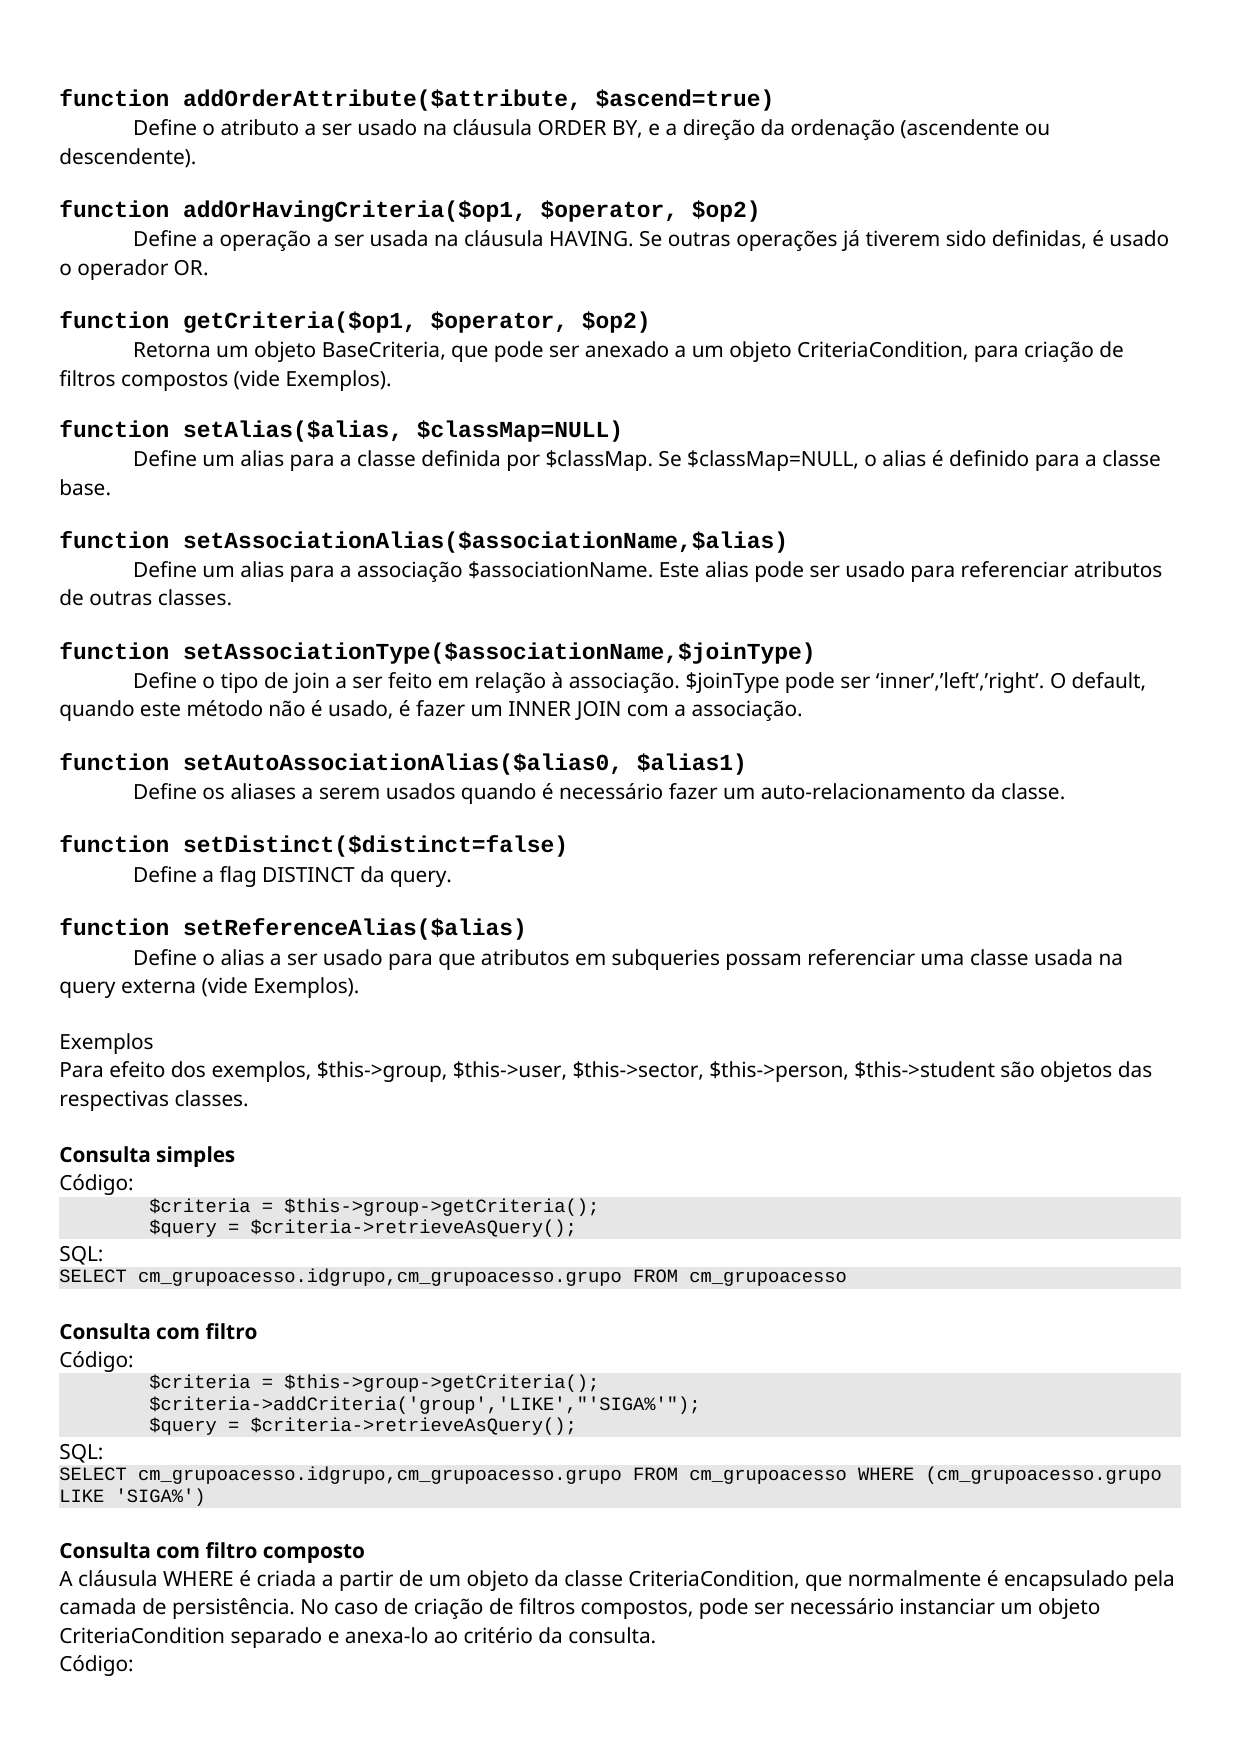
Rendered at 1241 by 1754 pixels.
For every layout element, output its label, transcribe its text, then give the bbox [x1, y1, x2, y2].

text Para efeito dos exemplos, $this->group, $this->user, $this->sector, $this->person, $this->student são objetos das respectivas classes. [59, 1056, 1181, 1112]
text function setReferenceAlias($alias) [59, 916, 1181, 943]
text function setAutoAssociationAlias($alias0, $alias1) [59, 751, 1181, 777]
text Define o atributo a ser usado na cláusula ORDER BY, e a direção da ordenação (ascendente ou descendente). [59, 113, 1181, 170]
text $query = $criteria->retrieveAsQuery(); [59, 1416, 1181, 1437]
text function getCriteria($op1, $operator, $op2) [59, 309, 1181, 335]
text function setAssociationType($associationName,$joinType) [59, 640, 1181, 666]
text function setAssociationAlias($associationName,$alias) [59, 529, 1181, 555]
text function addOrderAttribute($attribute, $ascend=true) [59, 87, 1181, 113]
text Define os aliases a serem usados quando é necessário fazer um auto-relacionamento da classe. [59, 777, 1181, 805]
text Código: [59, 1649, 1181, 1677]
text SQL: [59, 1239, 1181, 1267]
text SELECT cm_grupoacesso.idgrupo,cm_grupoacesso.grupo FROM cm_grupoacesso WHERE (cm_grupoacesso.grupo LIKE 'SIGA%') [59, 1465, 1181, 1508]
text $criteria->addCriteria('group','LIKE',"'SIGA%'"); [59, 1394, 1181, 1416]
text Consulta com filtro [59, 1317, 1181, 1345]
text Exemplos [59, 1027, 1181, 1056]
text $criteria = $this->group->getCriteria(); [59, 1197, 1181, 1218]
text Código: [59, 1168, 1181, 1197]
text $criteria = $this->group->getCriteria(); [59, 1373, 1181, 1394]
text Define a operação a ser usada na cláusula HAVING. Se outras operações já tiverem sido definidas, é usado o operador OR. [59, 224, 1181, 281]
text function setAlias($alias, $classMap=NULL) [59, 418, 1181, 444]
text A cláusula WHERE é criada a partir de um objeto da classe CriteriaCondition, que normalmente é encapsulado pela camada de persistência. No caso de criação de filtros compostos, pode ser necessário instanciar um objeto CriteriaCondition separado e anexa-lo ao critério da consulta. [59, 1564, 1181, 1649]
text Define a flag DISTINCT da query. [59, 860, 1181, 888]
text SQL: [59, 1437, 1181, 1465]
text Define o tipo de join a ser feito em relação à associação. $joinType pode ser ‘inner’,’left’,’right’. O default, quando este método não é usado, é fazer um INNER JOIN com a associação. [59, 666, 1181, 723]
text function setDistinct($distinct=false) [59, 834, 1181, 860]
text Define um alias para a classe definida por $classMap. Se $classMap=NULL, o alias é definido para a classe base. [59, 444, 1181, 501]
text $query = $criteria->retrieveAsQuery(); [59, 1218, 1181, 1239]
text Código: [59, 1345, 1181, 1373]
text SELECT cm_grupoacesso.idgrupo,cm_grupoacesso.grupo FROM cm_grupoacesso [59, 1267, 1181, 1289]
text function addOrHavingCriteria($op1, $operator, $op2) [59, 198, 1181, 224]
text Retorna um objeto BaseCriteria, que pode ser anexado a um objeto CriteriaCondition, para criação de filtros compostos (vide Exemplos). [59, 335, 1181, 392]
text Consulta com filtro composto [59, 1536, 1181, 1564]
text Define um alias para a associação $associationName. Este alias pode ser usado para referenciar atributos de outras classes. [59, 555, 1181, 612]
text Consulta simples [59, 1140, 1181, 1168]
text Define o alias a ser usado para que atributos em subqueries possam referenciar uma classe usada na query externa (vide Exemplos). [59, 943, 1181, 999]
